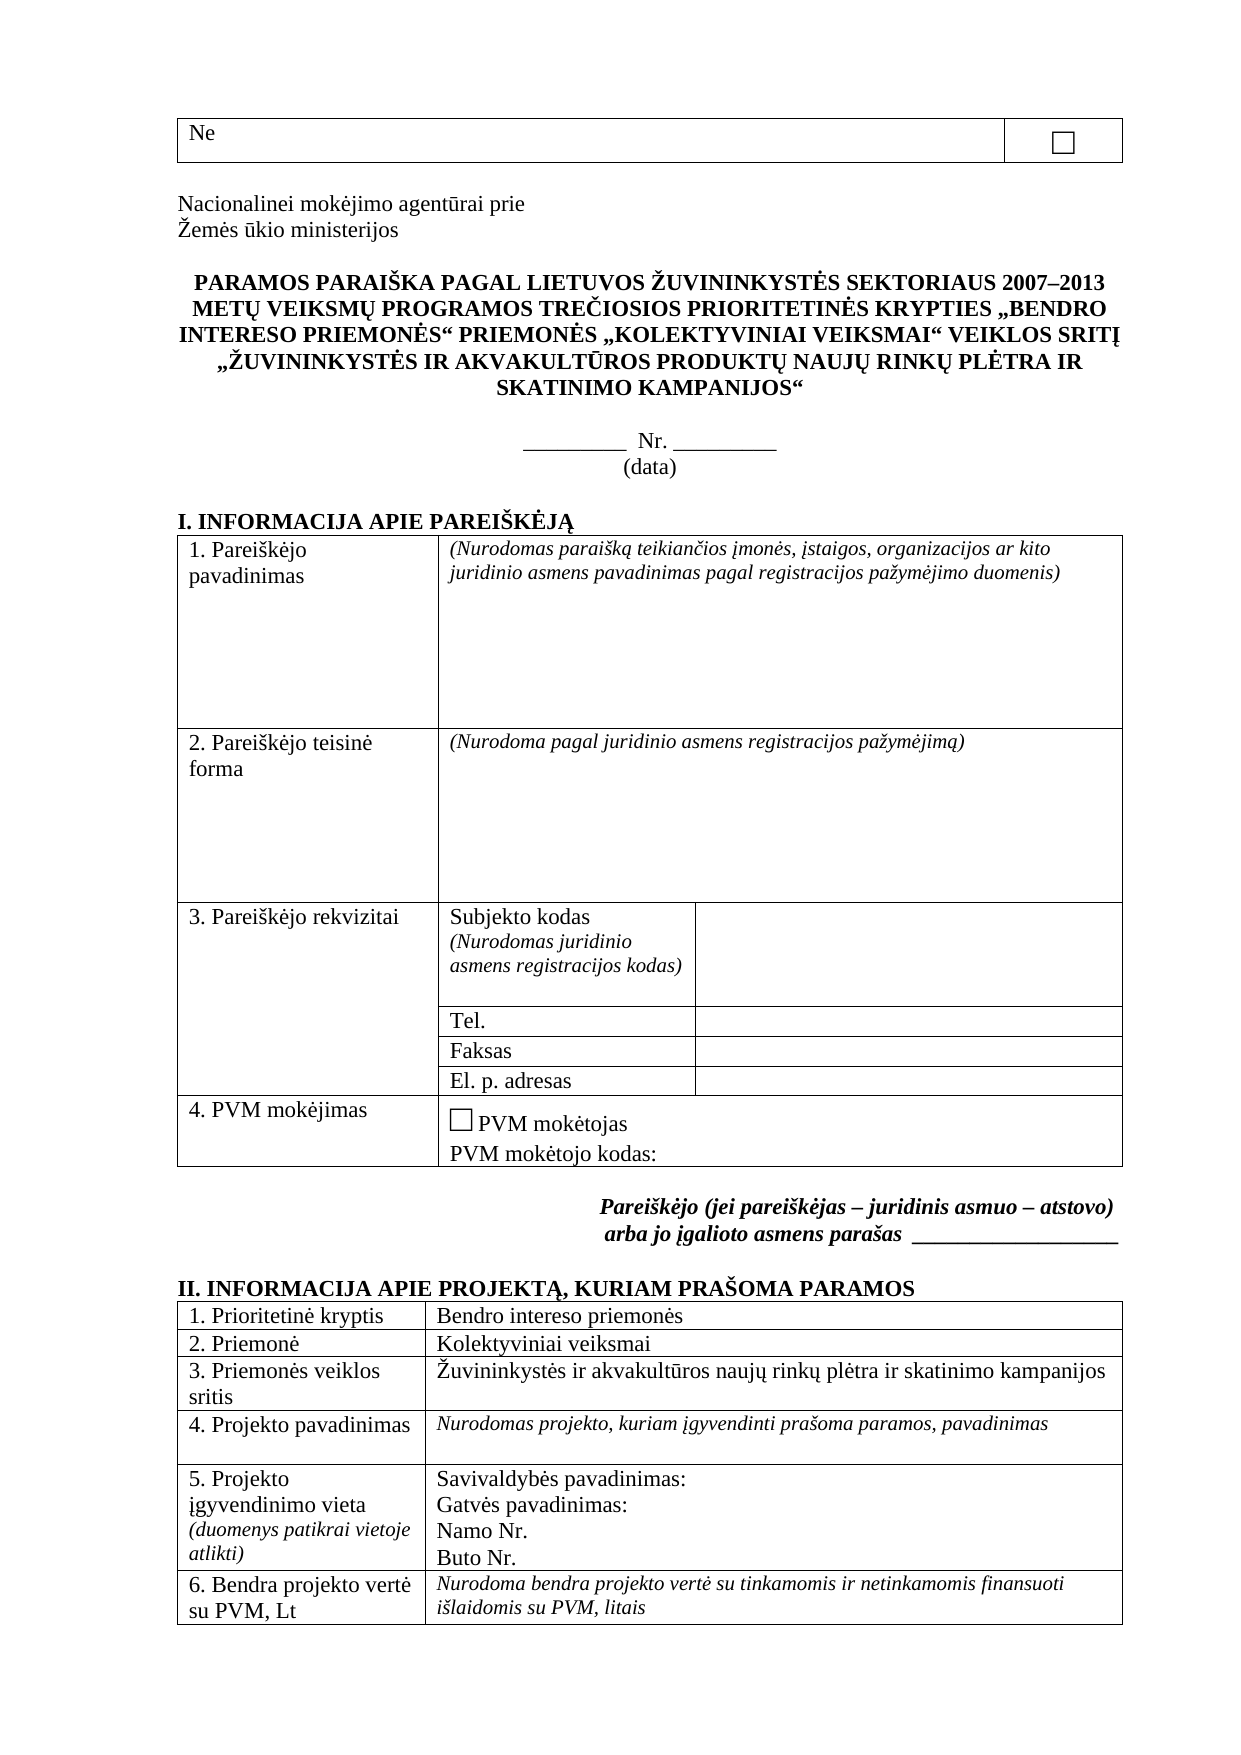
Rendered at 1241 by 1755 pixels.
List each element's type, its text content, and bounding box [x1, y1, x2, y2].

table_cell 6. Bendra projekto vertė su PVM, Lt [178, 1571, 425, 1624]
text Nacionalinei mokėjimo agentūrai prie [177, 190, 1122, 216]
table_cell (Nurodoma pagal juridinio asmens registracijos pažymėjimą) [439, 729, 1122, 902]
table_cell [696, 903, 1122, 1006]
text I. INFORMACIJA APIE PAREIŠKĖJĄ [177, 508, 1122, 535]
table_header Bendro intereso priemonės [426, 1302, 1122, 1328]
table_header (Nurodomas paraišką teikiančios įmonės, įstaigos, organizacijos ar kito juridinio asmens pavadinimas pagal registracijos pažymėjimo duomenis) [439, 536, 1122, 728]
table_cell Subjekto kodas (Nurodomas juridinio asmens registracijos kodas) [439, 903, 695, 1006]
table_cell [696, 1037, 1122, 1066]
table_cell [696, 1067, 1122, 1095]
text (data) [177, 453, 1122, 479]
table_cell 4. PVM mokėjimas [178, 1096, 438, 1166]
table_cell 4. Projekto pavadinimas [178, 1411, 425, 1463]
table_cell El. p. adresas [439, 1067, 695, 1095]
text Pareiškėjo (jei pareiškėjas – juridinis asmuo – atstovo) arba jo įgalioto asmens parašas __________________ [177, 1193, 1122, 1246]
text Žemės ūkio ministerijos [177, 216, 1122, 242]
text II. INFORMACIJA APIE PROJEKTĄ, KURIAM PRAŠOMA PARAMOS [177, 1275, 1122, 1301]
table_cell Ne [178, 119, 1004, 162]
table_cell □ PVM mokėtojas PVM mokėtojo kodas: [439, 1096, 1122, 1166]
table_header 1. Pareiškėjo pavadinimas [178, 536, 438, 728]
table_cell 3. Priemonės veiklos sritis [178, 1357, 425, 1410]
table_cell Tel. [439, 1007, 695, 1036]
table_cell [696, 1007, 1122, 1036]
table_cell □ [1005, 119, 1122, 162]
table_cell Savivaldybės pavadinimas: Gatvės pavadinimas: Namo Nr. Buto Nr. [426, 1465, 1122, 1570]
table_cell Kolektyviniai veiksmai [426, 1330, 1122, 1356]
table_cell Nurodomas projekto, kuriam įgyvendinti prašoma paramos, pavadinimas [426, 1411, 1122, 1463]
table_cell Žuvininkystės ir akvakultūros naujų rinkų plėtra ir skatinimo kampanijos [426, 1357, 1122, 1410]
table_cell Nurodoma bendra projekto vertė su tinkamomis ir netinkamomis finansuoti išlaidomis su PVM, litais [426, 1571, 1122, 1624]
text _________ Nr. _________ [177, 427, 1122, 453]
table_cell 3. Pareiškėjo rekvizitai [178, 903, 438, 1095]
table_header 1. Prioritetinė kryptis [178, 1302, 425, 1328]
table_cell 2. Priemonė [178, 1330, 425, 1356]
text PARAMOS PARAIŠKA PAGAL Lietuvos žuvininkystės sektoriaus 2007–2013 metų veiksmų programos TREČIOSIOS PRIORITETINĖS KRYPTIES „BENDRO INTERESO PRIEMONĖS“ PRIEMONĖS „KOLEKTYVINIAI VEIKSMAI“ VEIKLOS SRITĮ „ŽUVININKYSTĖS IR AKVAKULTŪROS PRODUKTŲ NAUJŲ RINKŲ PLĖTRA IR SKATINIMO KAMPANIJOS“ [177, 269, 1122, 401]
table_cell 5. Projekto įgyvendinimo vieta (duomenys patikrai vietoje atlikti) [178, 1465, 425, 1570]
table_cell 2. Pareiškėjo teisinė forma [178, 729, 438, 902]
table_cell Faksas [439, 1037, 695, 1066]
